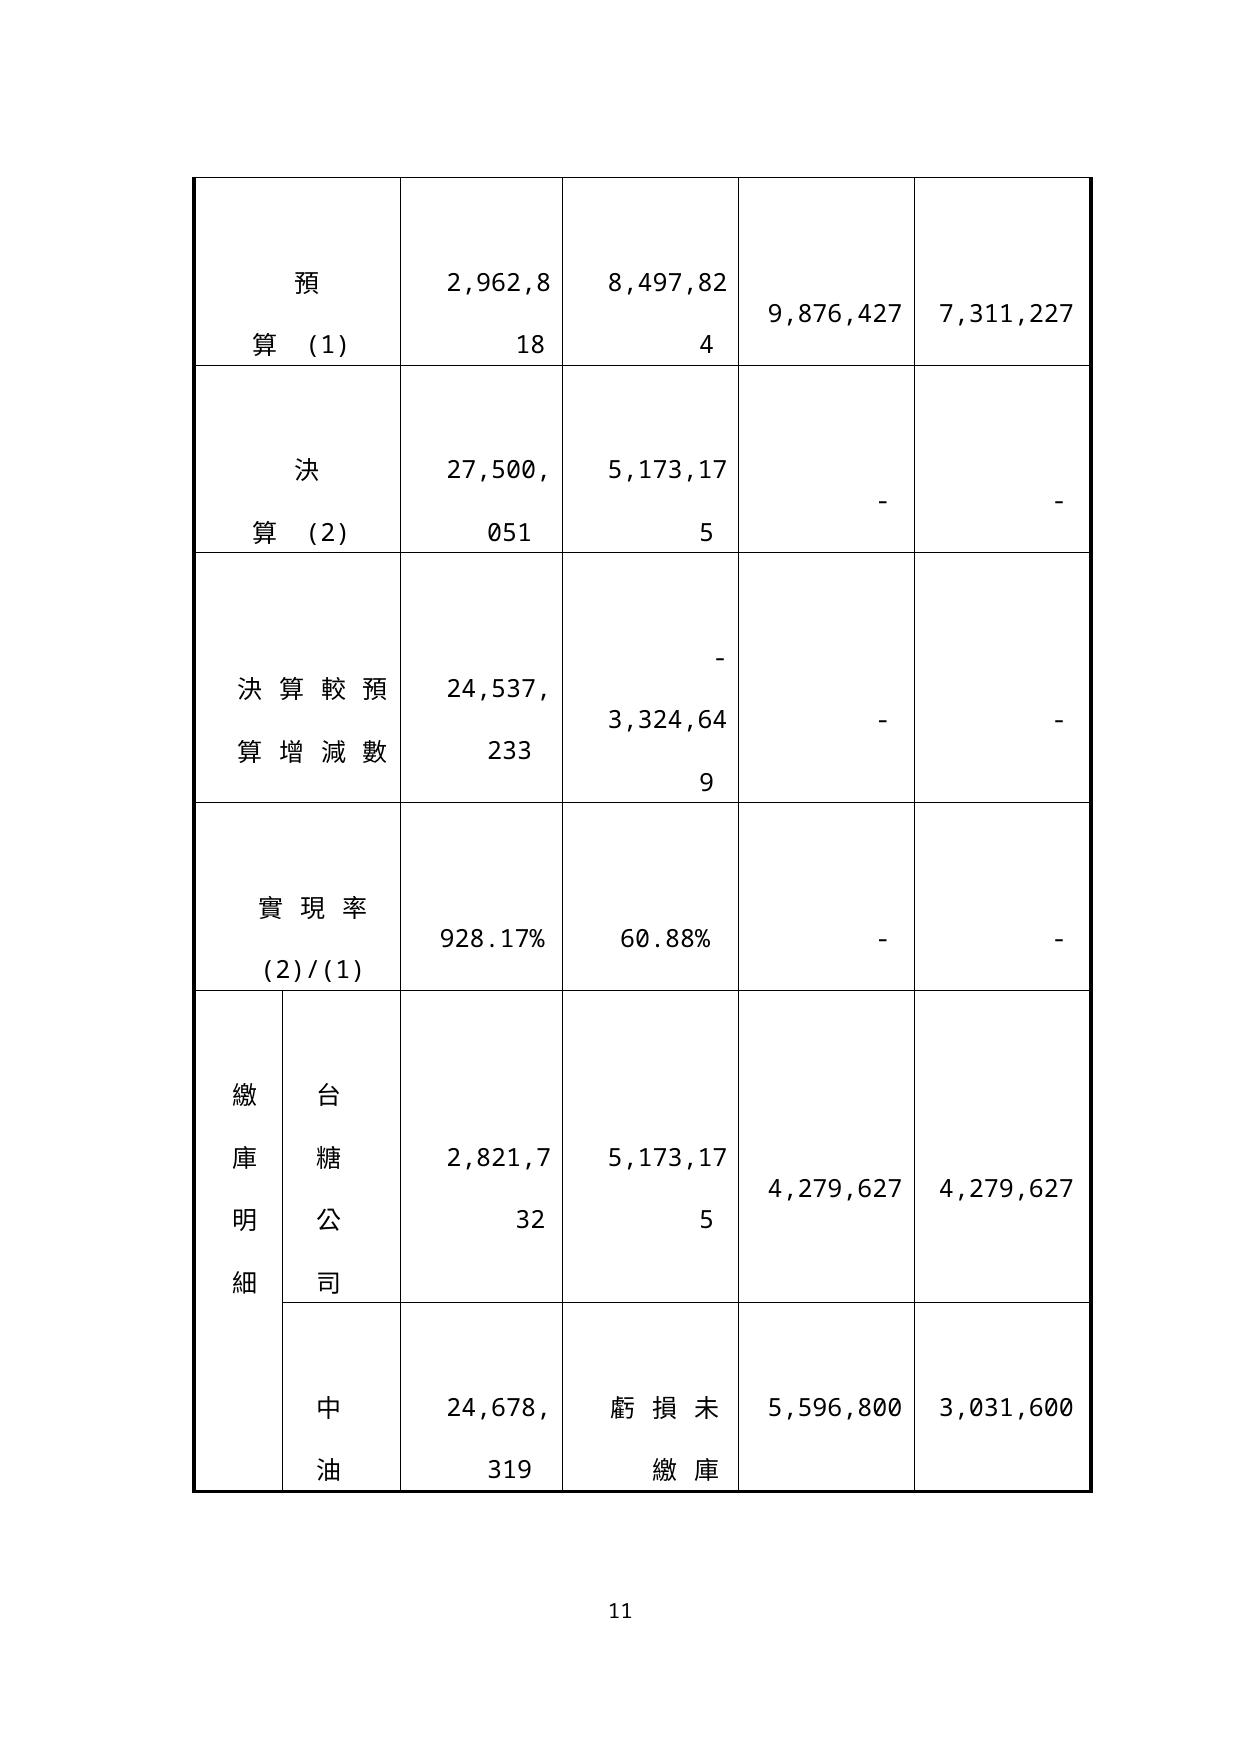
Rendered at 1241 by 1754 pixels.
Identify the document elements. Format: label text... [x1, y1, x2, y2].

table_cell - [739, 803, 914, 990]
table_cell 中油 [283, 1303, 400, 1490]
table_cell 台糖公司 [283, 991, 400, 1302]
table_cell 預 算(1) [196, 178, 400, 365]
table_cell 60.88% [563, 803, 738, 990]
table_cell 5,596,800 [739, 1303, 914, 1490]
table_cell 實現率(2)/(1) [196, 803, 400, 990]
table_cell 2,821,732 [401, 991, 562, 1302]
table_cell 8,497,824 [563, 178, 738, 365]
table_cell 7,311,227 [915, 178, 1089, 365]
table_cell - [915, 803, 1089, 990]
table_cell 3,031,600 [915, 1303, 1089, 1490]
table_cell 2,962,818 [401, 178, 562, 365]
table_cell - [739, 366, 914, 552]
table_cell 決算較預算增減數 [196, 553, 400, 802]
table_cell 24,678,319 [401, 1303, 562, 1490]
table_cell - [915, 553, 1089, 802]
table_cell - [739, 553, 914, 802]
table_cell 虧損未繳庫 [563, 1303, 738, 1490]
table_cell -3,324,649 [563, 553, 738, 802]
table_cell 4,279,627 [739, 991, 914, 1302]
table_cell 繳庫明細 [196, 991, 282, 1490]
table_cell 928.17% [401, 803, 562, 990]
table_cell - [915, 366, 1089, 552]
table_cell 9,876,427 [739, 178, 914, 365]
table_cell 5,173,175 [563, 991, 738, 1302]
table_cell 4,279,627 [915, 991, 1089, 1302]
table_cell 5,173,175 [563, 366, 738, 552]
table_cell 24,537,233 [401, 553, 562, 802]
table_cell 27,500,051 [401, 366, 562, 552]
table_cell 決 算(2) [196, 366, 400, 552]
